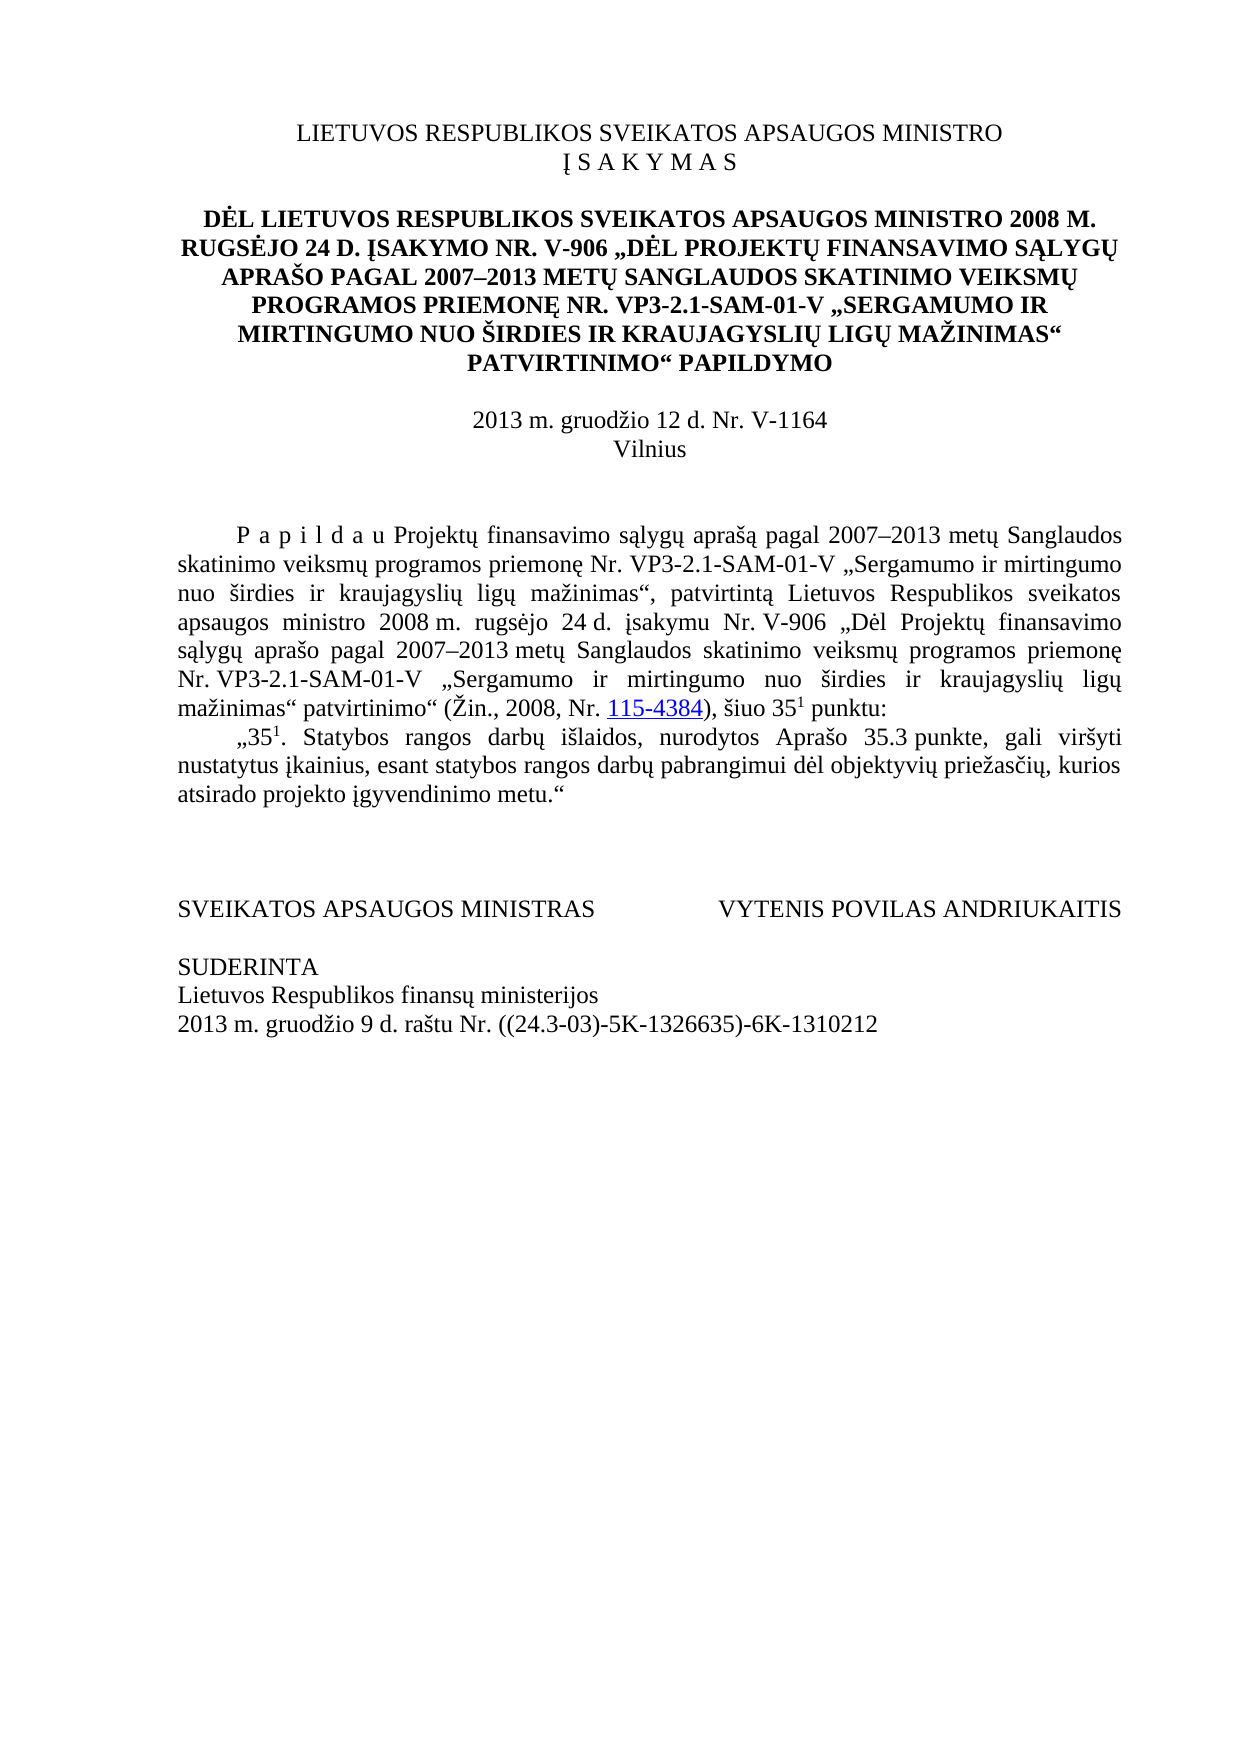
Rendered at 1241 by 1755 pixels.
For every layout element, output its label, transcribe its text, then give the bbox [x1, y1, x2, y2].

text Į S A K Y M A S [177, 147, 1122, 176]
text SVEIKATOS APSAUGOS MINISTRAS VYTENIS POVILAS ANDRIUKAITIS [177, 894, 1122, 923]
text 2013 m. gruodžio 9 d. raštu Nr. ((24.3-03)-5K-1326635)-6K-1310212 [177, 1009, 1122, 1038]
text „351. Statybos rangos darbų išlaidos, nurodytos Aprašo 35.3 punkte, gali viršyti nustatytus įkainius, esant statybos rangos darbų pabrangimui dėl objektyvių priežasčių, kurios atsirado projekto įgyvendinimo metu.“ [177, 722, 1122, 808]
text DĖL LIETUVOS RESPUBLIKOS SVEIKATOS APSAUGOS MINISTRO 2008 M. RUGSĖJO 24 D. ĮSAKYMO Nr. V-906 „DĖL PROJEKTŲ FINANSAVIMO SĄLYGŲ APRAŠO PAGAL 2007–2013 METŲ SANGLAUDOS SKATINIMO VEIKSMŲ PROGRAMOS PRIEMONĘ Nr. VP3-2.1-SAM-01-v „SERGAMUMO IR MIRTINGUMO NUO ŠIRDIES IR KRAUJAGYSLIŲ LIGŲ MAŽINIMAS“ PATVIRTINImo“ PAPILDYMO [177, 204, 1122, 377]
text Lietuvos Respublikos finansų ministerijos [177, 981, 1122, 1009]
text 2013 m. gruodžio 12 d. Nr. V-1164 [177, 406, 1122, 434]
text LIETUVOS RESPUBLIKOS SVEIKATOS APSAUGOS MINISTRO [177, 118, 1122, 147]
text Vilnius [177, 434, 1122, 463]
text SUDERINTA [177, 952, 1122, 981]
text P a p i l d a u Projektų finansavimo sąlygų aprašą pagal 2007–2013 metų Sanglaudos skatinimo veiksmų programos priemonę Nr. VP3-2.1-SAM-01-V „Sergamumo ir mirtingumo nuo širdies ir kraujagyslių ligų mažinimas“, patvirtintą Lietuvos Respublikos sveikatos apsaugos ministro 2008 m. rugsėjo 24 d. įsakymu Nr. V-906 „Dėl Projektų finansavimo sąlygų aprašo pagal 2007–2013 metų Sanglaudos skatinimo veiksmų programos priemonę Nr. VP3-2.1-SAM-01-V „Sergamumo ir mirtingumo nuo širdies ir kraujagyslių ligų mažinimas“ patvirtinimo“ (Žin., 2008, Nr. 115-4384), šiuo 351 punktu: [177, 521, 1122, 722]
